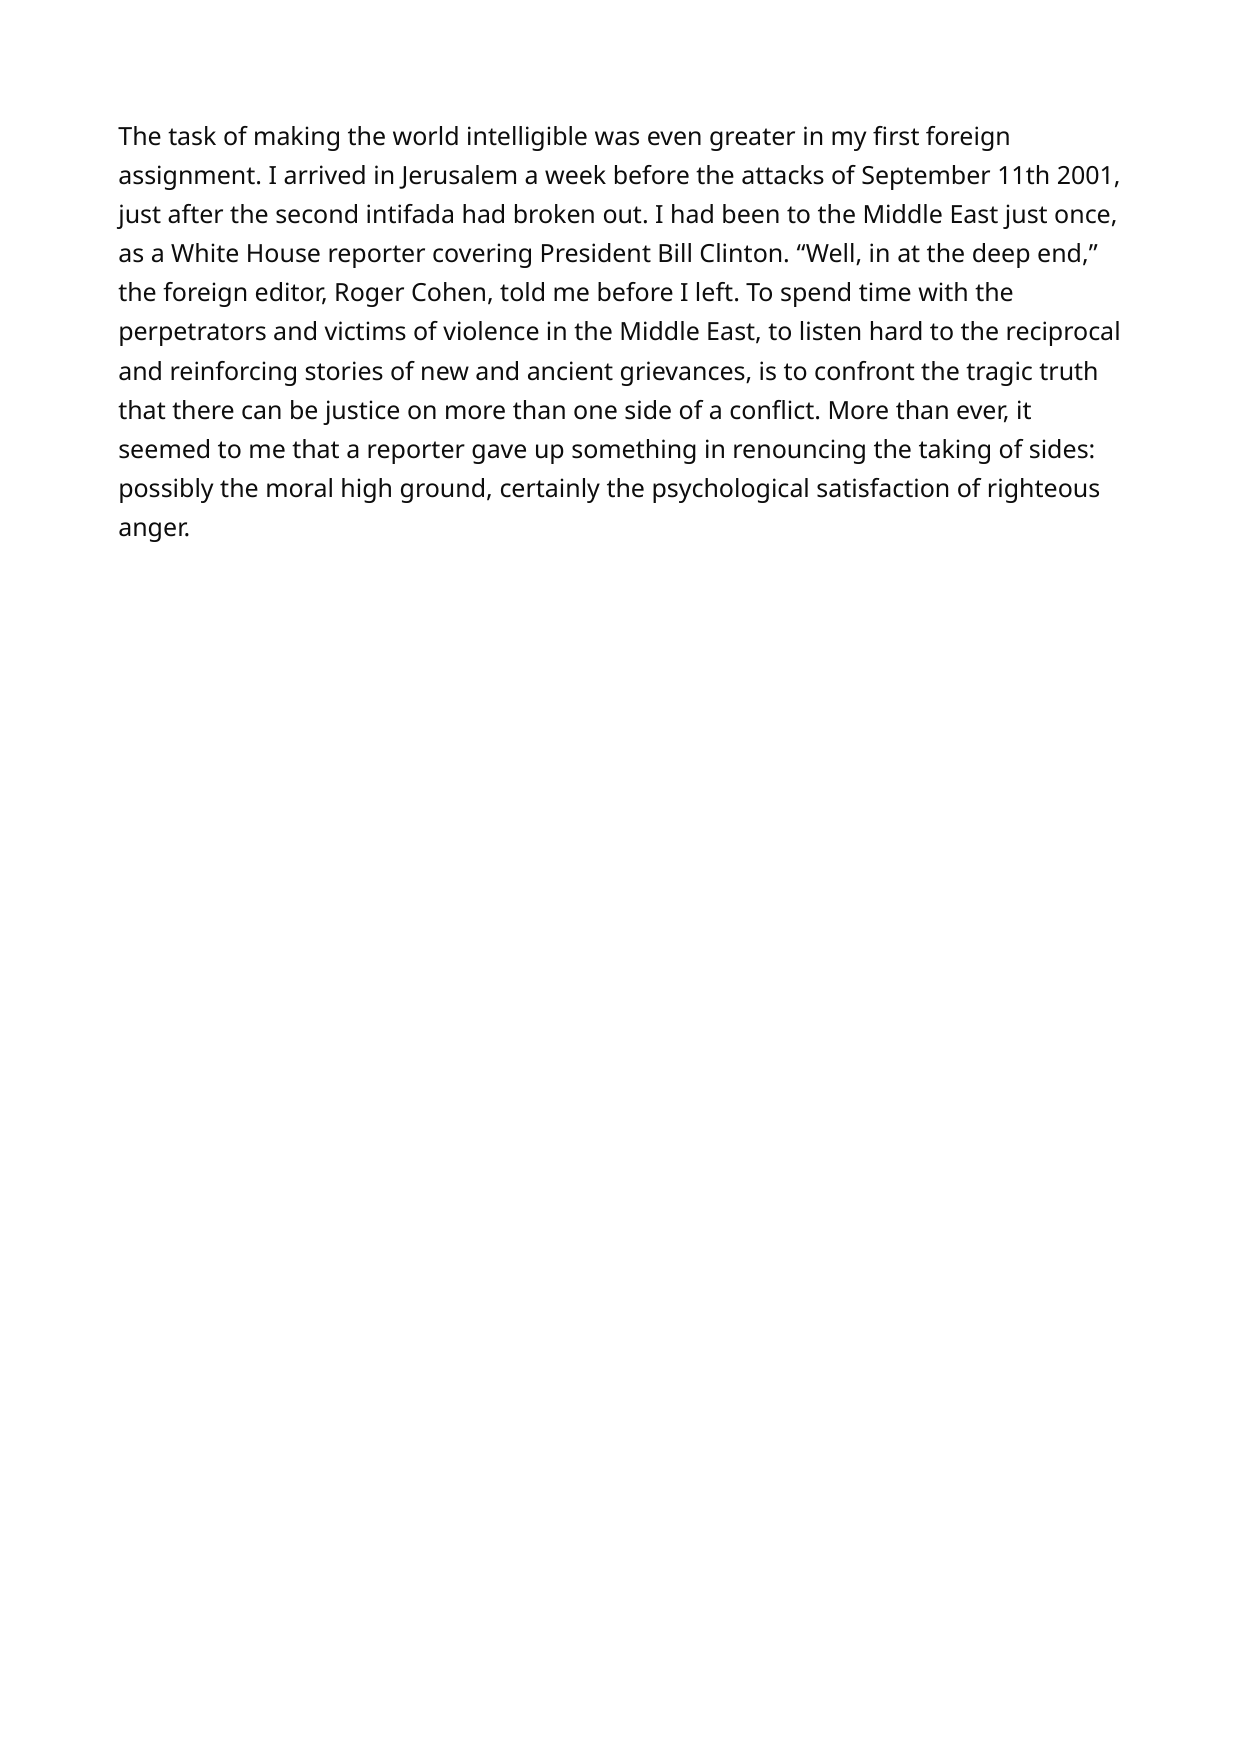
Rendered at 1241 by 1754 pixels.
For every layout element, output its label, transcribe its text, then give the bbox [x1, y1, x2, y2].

text The task of making the world intelligible was even greater in my first foreign assignment. I arrived in Jerusalem a week before the attacks of September 11th 2001, just after the second intifada had broken out. I had been to the Middle East just once, as a White House reporter covering President Bill Clinton. “Well, in at the deep end,” the foreign editor, Roger Cohen, told me before I left. To spend time with the perpetrators and victims of violence in the Middle East, to listen hard to the reciprocal and reinforcing stories of new and ancient grievances, is to confront the tragic truth that there can be justice on more than one side of a conflict. More than ever, it seemed to me that a reporter gave up something in renouncing the taking of sides: possibly the moral high ground, certainly the psychological satisfaction of righteous anger. [118, 118, 1122, 544]
